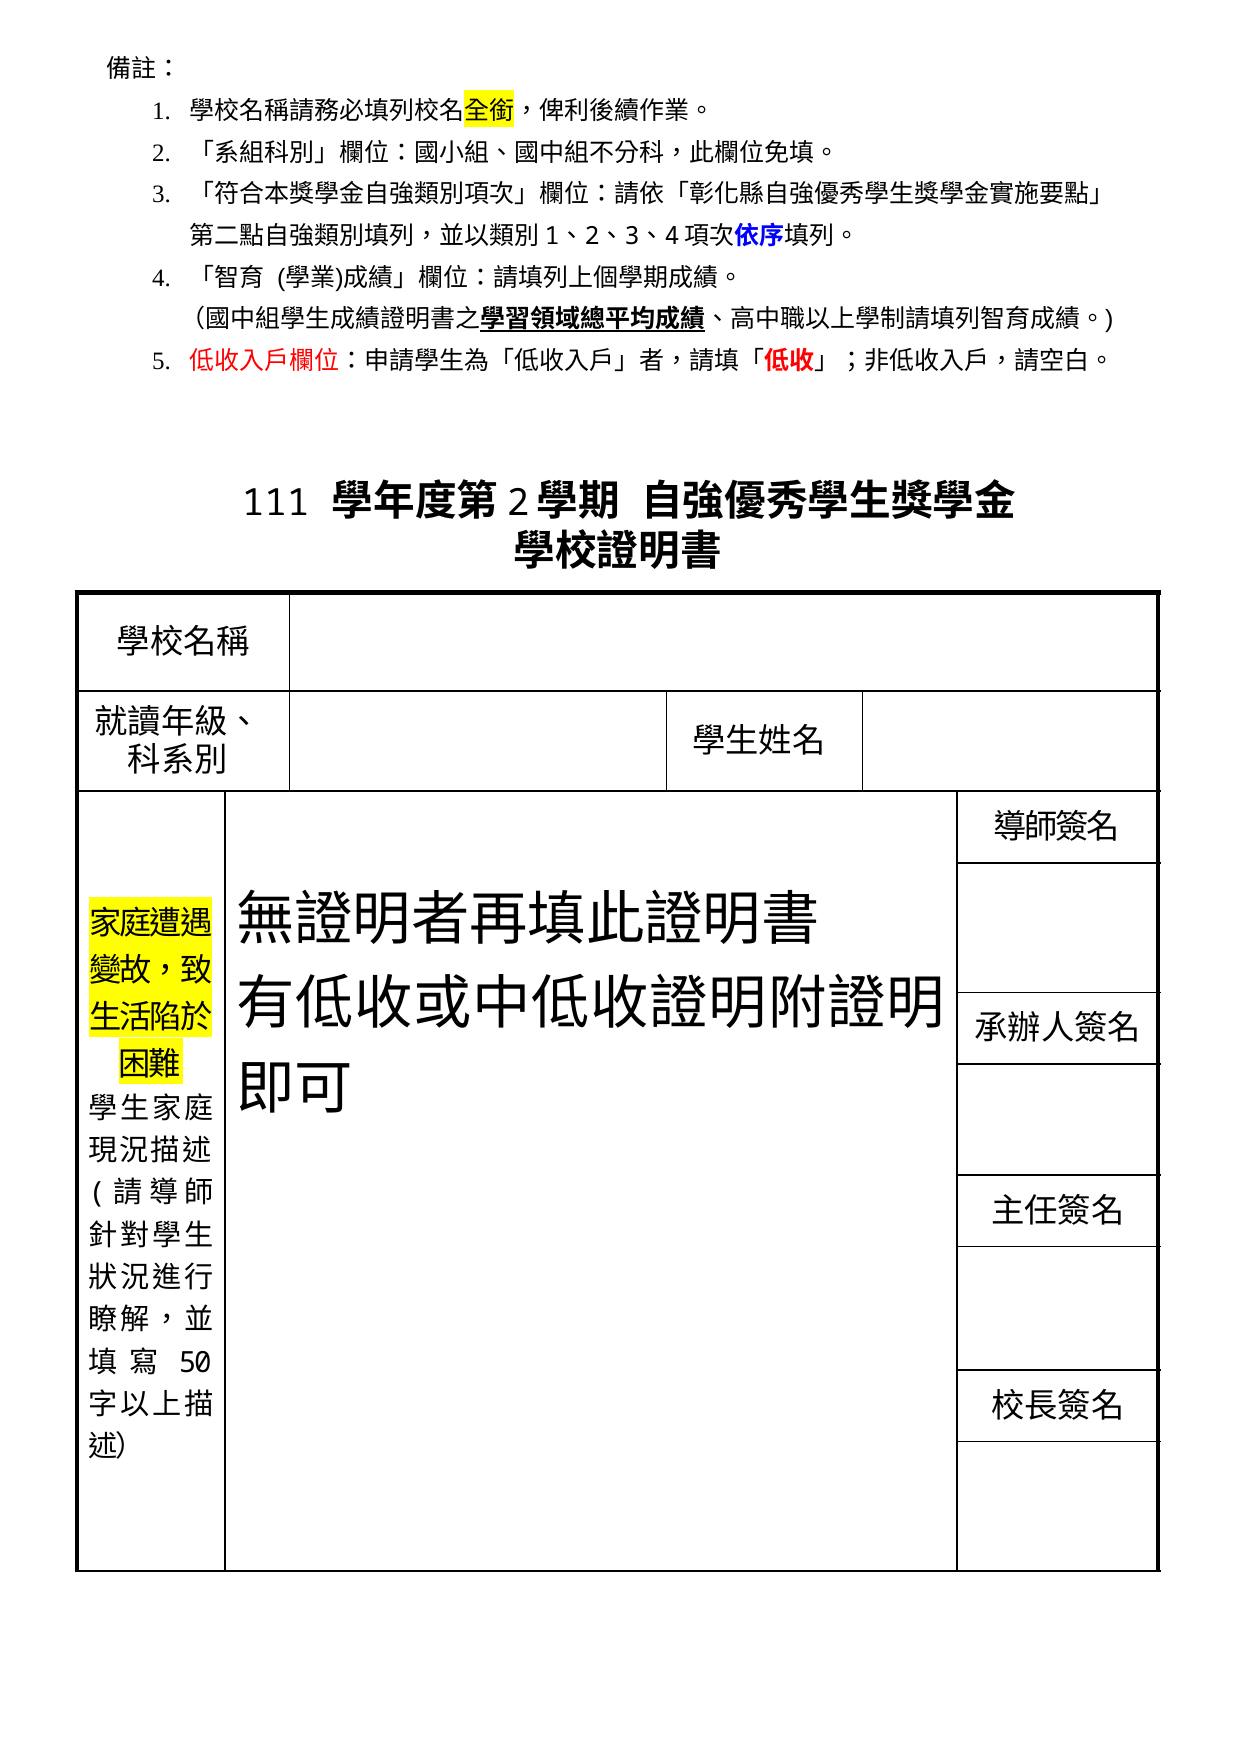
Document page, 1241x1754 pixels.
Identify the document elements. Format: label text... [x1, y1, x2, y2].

table_cell [958, 1065, 1156, 1174]
table_cell 承辦人簽名 [958, 993, 1156, 1063]
table_cell 無證明者再填此證明書 有低收或中低收證明附證明即可 [226, 792, 956, 1570]
list 「符合本獎學金自強類別項次」欄位：請依「彰化縣自強優秀學生獎學金實施要點」 第二點自強類別填列，並以類別1、2、3、4項次依序填列。 [152, 169, 1163, 253]
table_cell [958, 1442, 1156, 1570]
table_cell [958, 1247, 1156, 1369]
table_cell 家庭遭遇變故，致生活陷於困難 學生家庭現況描述(請導師針對學生狀況進行瞭解，並填寫50字以上描述） [79, 792, 224, 1570]
table_cell 學生姓名 [667, 692, 862, 790]
list 低收入戶欄位：申請學生為「低收入戶」者，請填「低收」；非低收入戶，請空白。 [152, 336, 1163, 378]
list 「智育 (學業)成績」欄位：請填列上個學期成績。 [152, 253, 1163, 294]
list 「系組科別」欄位：國小組、國中組不分科，此欄位免填。 [152, 128, 1163, 169]
table_cell 主任簽名 [958, 1176, 1156, 1246]
table_cell 導師簽名 [958, 792, 1156, 862]
table_cell 學校名稱 [79, 595, 289, 690]
table_cell [290, 595, 1156, 690]
table_cell [958, 864, 1156, 992]
table_header 111 學年度第2學期 自強優秀學生獎學金 學校證明書 [77, 460, 1158, 590]
list 學校名稱請務必填列校名全銜，俾利後續作業。 [152, 86, 1163, 128]
table_cell [290, 692, 666, 790]
table_cell 校長簽名 [958, 1371, 1156, 1441]
table_cell [863, 692, 1156, 790]
table_cell 就讀年級、 科系別 [79, 692, 289, 790]
text （國中組學生成績證明書之學習領域總平均成績、高中職以上學制請填列智育成績。) [77, 294, 1163, 336]
text 備註： [77, 44, 1163, 86]
